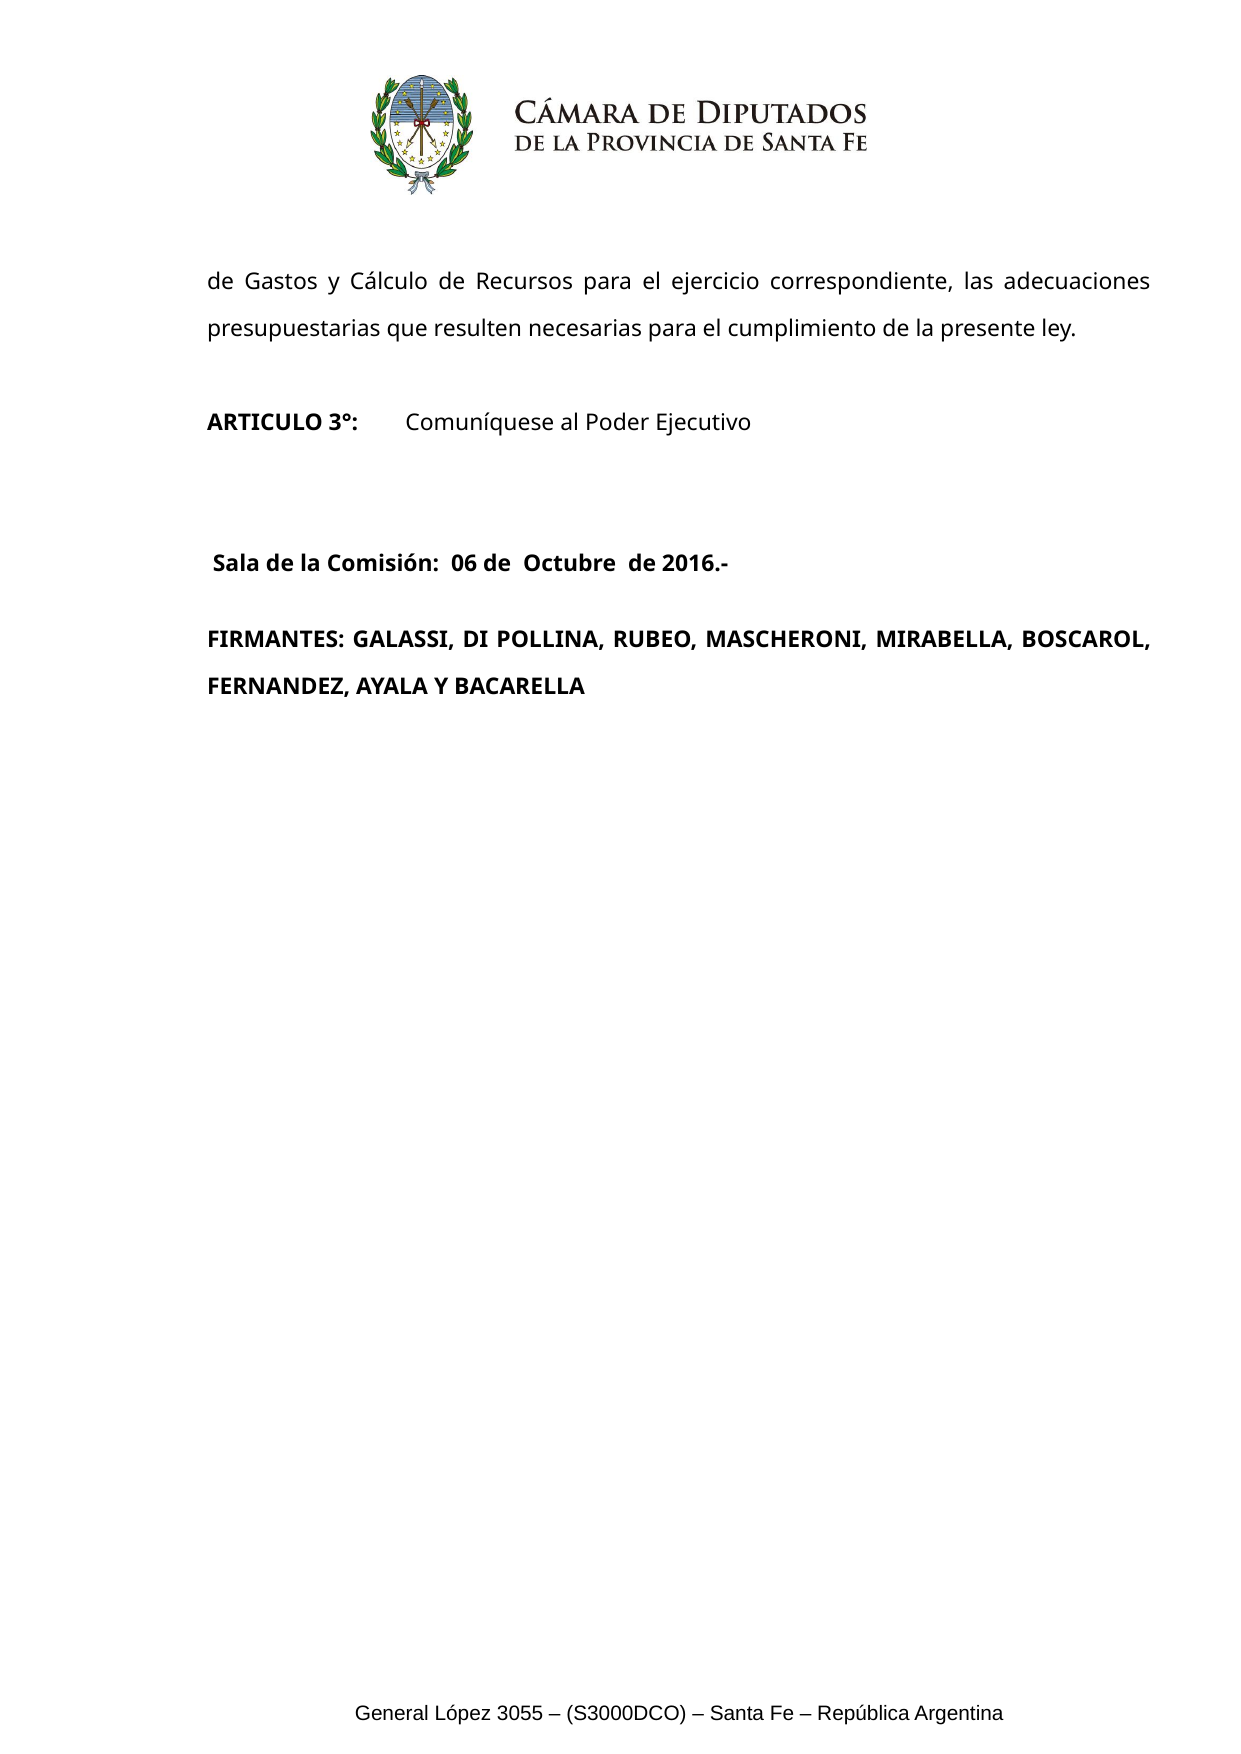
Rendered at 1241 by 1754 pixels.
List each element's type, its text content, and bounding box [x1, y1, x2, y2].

text Sala de la Comisión: 06 de Octubre de 2016.- [207, 547, 1152, 578]
text de Gastos y Cálculo de Recursos para el ejercicio correspondiente, las adecuaciones presupuestarias que resulten necesarias para el cumplimiento de la presente ley. [207, 265, 1152, 343]
text Comuníquese al Poder Ejecutivo [207, 406, 1152, 437]
picture [370, 75, 867, 199]
text FIRMANTES: GALASSI, DI POLLINA, RUBEO, MASCHERONI, MIRABELLA, BOSCAROL, FERNANDEZ, AYALA Y BACARELLA [207, 623, 1152, 701]
table_header ARTICULO 3°: [207, 406, 405, 436]
